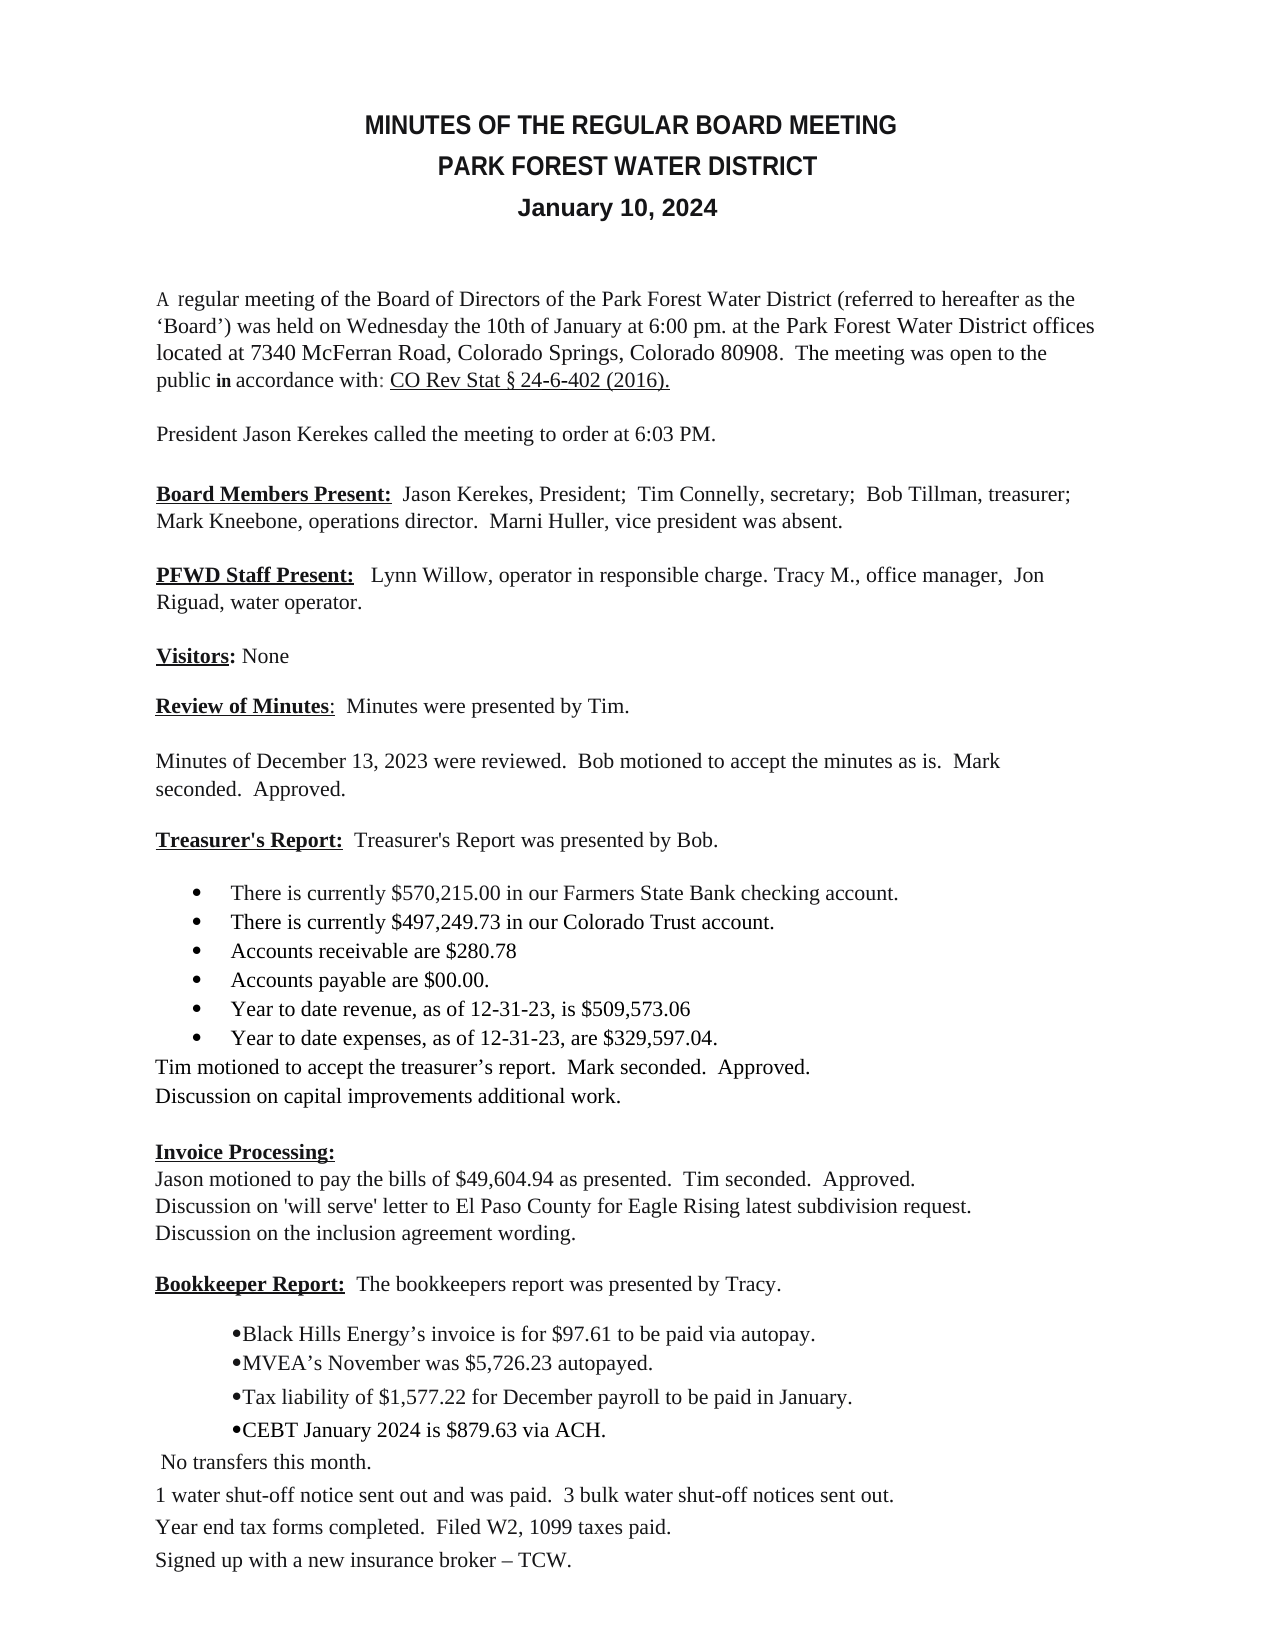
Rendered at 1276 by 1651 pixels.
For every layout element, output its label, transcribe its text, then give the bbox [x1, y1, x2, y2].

text Review of Minutes: Minutes were presented by Tim. [155, 693, 1073, 719]
list Black Hills Energy’s invoice is for $97.61 to be paid via autopay. [233, 1321, 970, 1346]
text Discussion on 'will serve' letter to El Paso County for Eagle Rising latest subdivision request. [155, 1192, 1067, 1219]
list Year to date expenses, as of 12-31-23, are $329,597.04. [193, 1025, 1073, 1050]
text Treasurer's Report: Treasurer's Report was presented by Bob. [155, 826, 1073, 853]
list Tax liability of $1,577.22 for December payroll to be paid in January. [233, 1379, 970, 1411]
text 1 water shut-off notice sent out and was paid. 3 bulk water shut-off notices sent out. [155, 1476, 970, 1509]
list Accounts receivable are $280.78 [193, 938, 1073, 963]
text President Jason Kerekes called the meeting to order at 6:03 PM. [156, 419, 1097, 447]
text Discussion on the inclusion agreement wording. [155, 1219, 1067, 1246]
text Discussion on capital improvements additional work. [155, 1083, 1073, 1108]
text Board Members Present: Jason Kerekes, President; Tim Connelly, secretary; Bob Tillman, treasurer; Mark Kneebone, operations director. Marni Huller, vice president was absent. [156, 479, 1097, 533]
list There is currently $570,215.00 in our Farmers State Bank checking account. [193, 880, 1073, 906]
text MINUTES OF THE REGULAR BOARD MEETING PARK FOREST WATER DISTRICT [341, 101, 914, 183]
text A regular meeting of the Board of Directors of the Park Forest Water District (referred to hereafter as the ‘Board’) was held on Wednesday the 10th of January at 6:00 pm. at the Park Forest Water District offices located at 7340 McFerran Road, Colorado Springs, Colorado 80908. The meeting was open to the public in accordance with: CO Rev Stat § 24-6-402 (2016). [156, 285, 1097, 393]
text January 10, 2024 [455, 183, 970, 224]
list There is currently $497,249.73 in our Colorado Trust account. [193, 909, 1073, 934]
text Year end tax forms completed. Filed W2, 1099 taxes paid. [155, 1509, 970, 1541]
text No transfers this month. [155, 1444, 970, 1476]
text Bookkeeper Report: The bookkeepers report was presented by Tracy. [155, 1272, 970, 1296]
list Year to date revenue, as of 12-31-23, is $509,573.06 [193, 996, 1073, 1021]
list CEBT January 2024 is $879.63 via ACH. [233, 1411, 970, 1444]
text Tim motioned to accept the treasurer’s report. Mark seconded. Approved. [155, 1054, 1073, 1079]
text Minutes of December 13, 2023 were reviewed. Bob motioned to accept the minutes as is. Mark seconded. Approved. [155, 747, 1073, 801]
text Signed up with a new insurance broker – TCW. [155, 1541, 970, 1574]
text PFWD Staff Present: Lynn Willow, operator in responsible charge. Tracy M., office manager, Jon Riguad, water operator. [156, 561, 1097, 614]
text Jason motioned to pay the bills of $49,604.94 as presented. Tim seconded. Approved. [155, 1165, 1067, 1192]
text Visitors: None [156, 641, 1097, 668]
list Accounts payable are $00.00. [193, 967, 1073, 992]
text Invoice Processing: [155, 1138, 1067, 1165]
list MVEA’s November was $5,726.23 autopayed. [233, 1350, 970, 1375]
